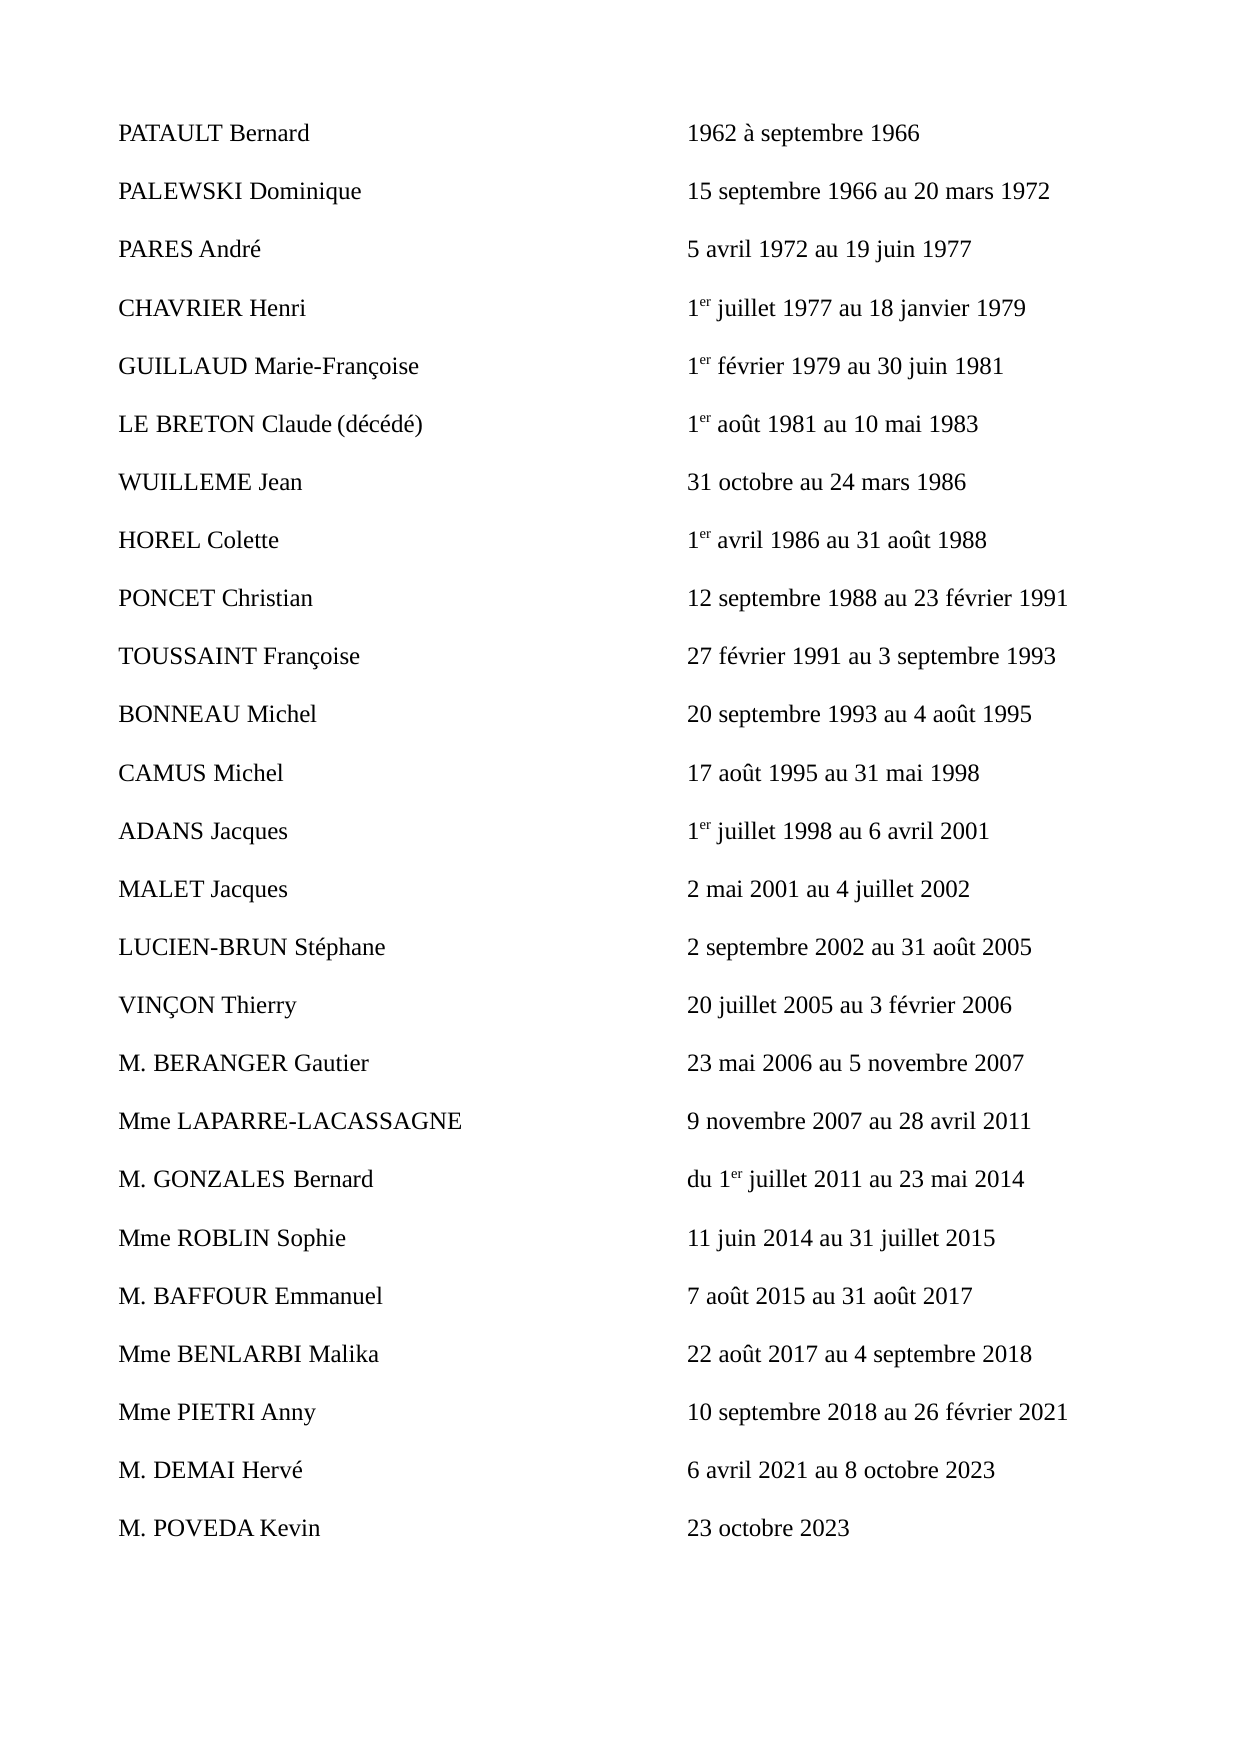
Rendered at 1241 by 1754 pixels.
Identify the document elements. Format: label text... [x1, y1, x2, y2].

text PATAULT Bernard 1962 à septembre 1966 [118, 118, 1122, 147]
text PONCET Christian 12 septembre 1988 au 23 février 1991 [118, 583, 1122, 612]
text CAMUS Michel 17 août 1995 au 31 mai 1998 [118, 757, 1122, 787]
text M. POVEDA Kevin 23 octobre 2023 [118, 1513, 1122, 1542]
text BONNEAU Michel 20 septembre 1993 au 4 août 1995 [118, 699, 1122, 728]
text MALET Jacques 2 mai 2001 au 4 juillet 2002 [118, 874, 1122, 903]
text PALEWSKI Dominique 15 septembre 1966 au 20 mars 1972 [118, 176, 1122, 205]
text LE BRETON Claude (décédé) 1er août 1981 au 10 mai 1983 [118, 409, 1122, 438]
text Mme LAPARRE-LACASSAGNE 9 novembre 2007 au 28 avril 2011 [118, 1106, 1122, 1135]
text VINÇON Thierry 20 juillet 2005 au 3 février 2006 [118, 990, 1122, 1019]
text M. GONZALES Bernard du 1er juillet 2011 au 23 mai 2014 [118, 1164, 1122, 1193]
text M. BERANGER Gautier 23 mai 2006 au 5 novembre 2007 [118, 1048, 1122, 1077]
text M. BAFFOUR Emmanuel 7 août 2015 au 31 août 2017 [118, 1281, 1122, 1310]
text Mme ROBLIN Sophie 11 juin 2014 au 31 juillet 2015 [118, 1222, 1122, 1252]
text HOREL Colette 1er avril 1986 au 31 août 1988 [118, 525, 1122, 554]
text ADANS Jacques 1er juillet 1998 au 6 avril 2001 [118, 816, 1122, 845]
text CHAVRIER Henri 1er juillet 1977 au 18 janvier 1979 [118, 292, 1122, 322]
text M. DEMAI Hervé 6 avril 2021 au 8 octobre 2023 [118, 1455, 1122, 1484]
text WUILLEME Jean 31 octobre au 24 mars 1986 [118, 467, 1122, 496]
text LUCIEN-BRUN Stéphane 2 septembre 2002 au 31 août 2005 [118, 932, 1122, 961]
text PARES André 5 avril 1972 au 19 juin 1977 [118, 234, 1122, 263]
text Mme PIETRI Anny 10 septembre 2018 au 26 février 2021 [118, 1397, 1122, 1426]
text Mme BENLARBI Malika 22 août 2017 au 4 septembre 2018 [118, 1339, 1122, 1368]
text TOUSSAINT Françoise 27 février 1991 au 3 septembre 1993 [118, 641, 1122, 670]
text GUILLAUD Marie-Françoise 1er février 1979 au 30 juin 1981 [118, 351, 1122, 380]
